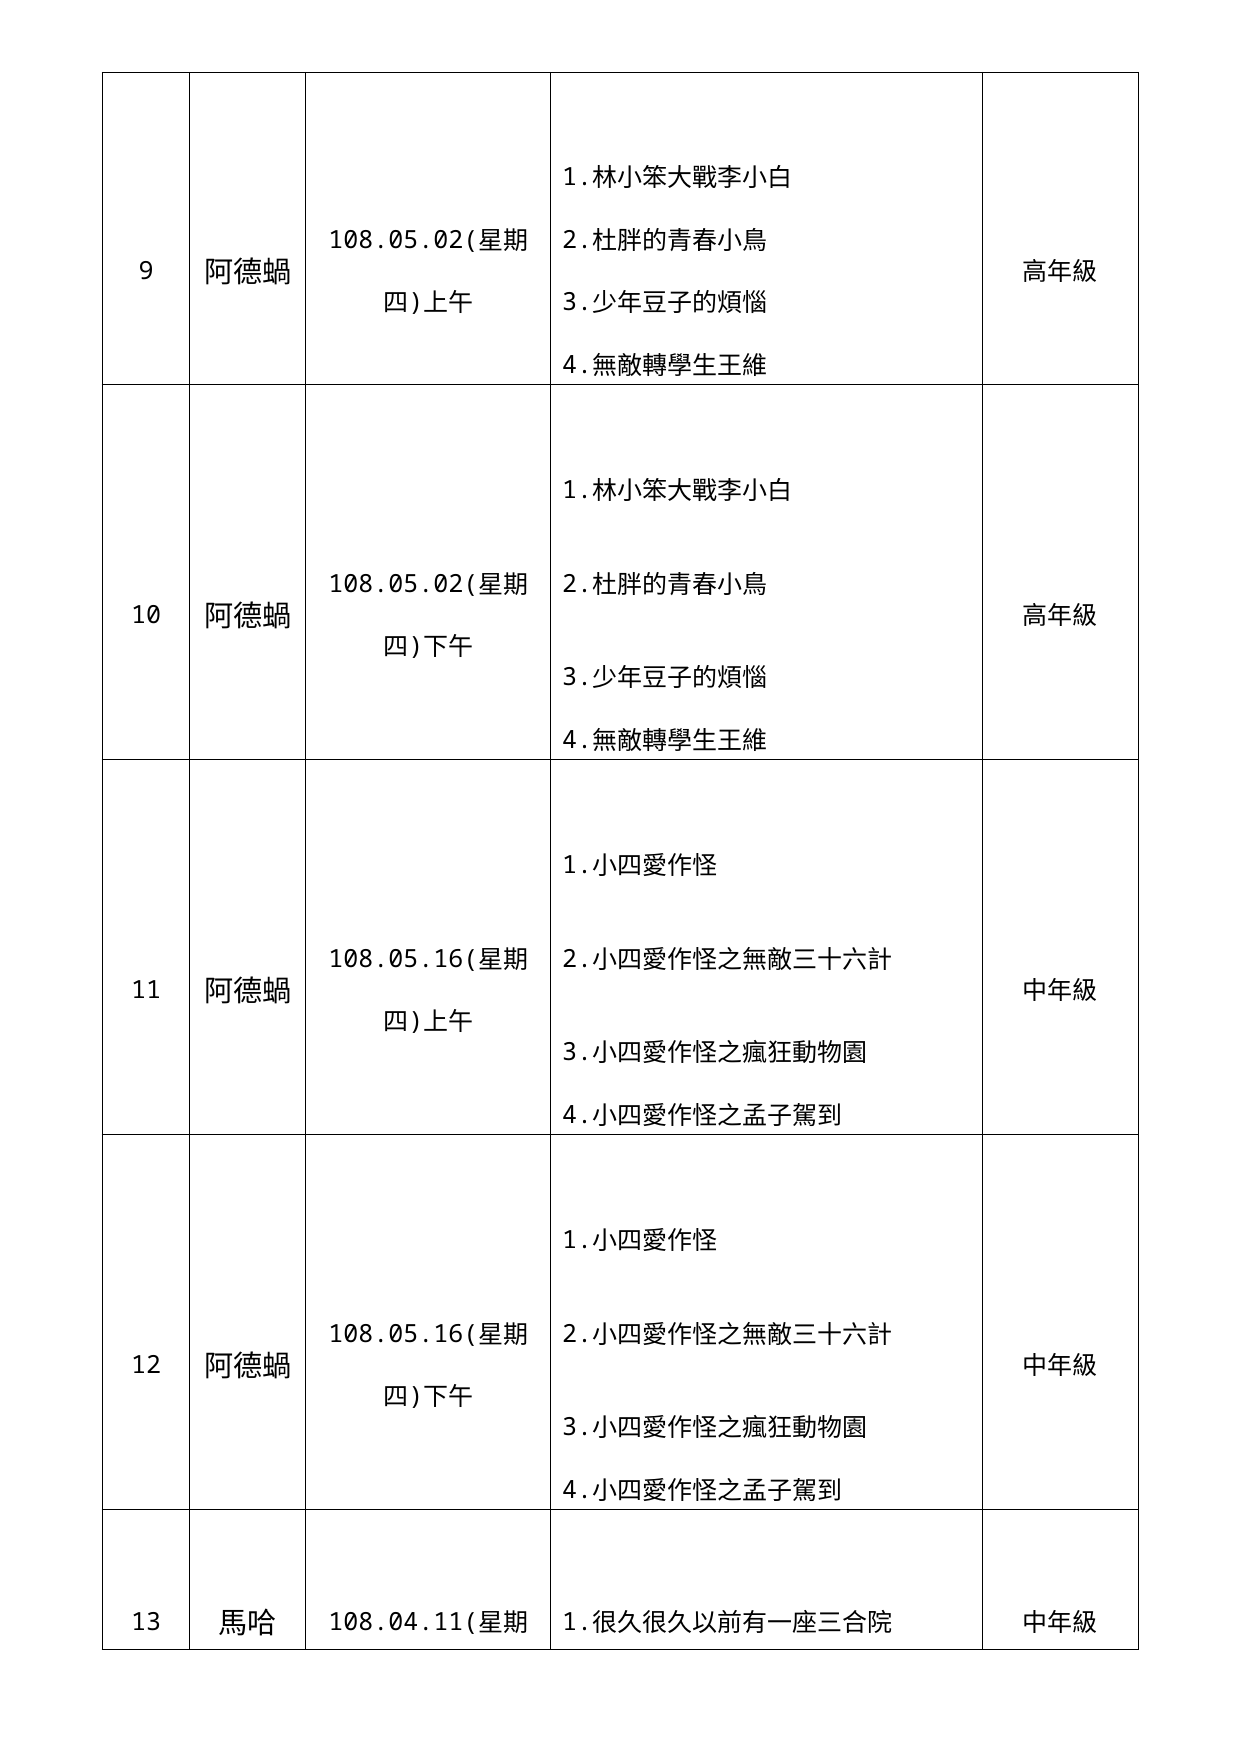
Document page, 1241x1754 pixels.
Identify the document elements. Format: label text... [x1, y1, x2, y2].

table_cell 阿德蝸 [190, 385, 305, 759]
table_cell 1.很久很久以前有一座三合院 [551, 1510, 982, 1649]
table_cell 1.小四愛作怪 2.小四愛作怪之無敵三十六計 3.小四愛作怪之瘋狂動物園 4.小四愛作怪之孟子駕到 [551, 760, 982, 1134]
table_cell 中年級 [983, 1510, 1138, 1649]
table_cell 9 [103, 73, 189, 384]
table_cell 阿德蝸 [190, 73, 305, 384]
table_cell 12 [103, 1135, 189, 1509]
table_cell 108.04.11(星期 [306, 1510, 550, 1649]
table_cell 11 [103, 760, 189, 1134]
table_cell 中年級 [983, 760, 1138, 1134]
table_cell 13 [103, 1510, 189, 1649]
table_cell 1.林小笨大戰李小白 2.杜胖的青春小鳥 3.少年豆子的煩惱 4.無敵轉學生王維 [551, 73, 982, 384]
table_cell 1.林小笨大戰李小白 2.杜胖的青春小鳥 3.少年豆子的煩惱 4.無敵轉學生王維 [551, 385, 982, 759]
table_cell 108.05.02(星期四)下午 [306, 385, 550, 759]
table_cell 阿德蝸 [190, 760, 305, 1134]
table_cell 108.05.16(星期四)上午 [306, 760, 550, 1134]
table_cell 中年級 [983, 1135, 1138, 1509]
table_cell 高年級 [983, 73, 1138, 384]
table_cell 108.05.16(星期四)下午 [306, 1135, 550, 1509]
table_cell 108.05.02(星期四)上午 [306, 73, 550, 384]
table_cell 馬哈 [190, 1510, 305, 1649]
table_cell 阿德蝸 [190, 1135, 305, 1509]
table_cell 1.小四愛作怪 2.小四愛作怪之無敵三十六計 3.小四愛作怪之瘋狂動物園 4.小四愛作怪之孟子駕到 [551, 1135, 982, 1509]
table_cell 10 [103, 385, 189, 759]
table_cell 高年級 [983, 385, 1138, 759]
